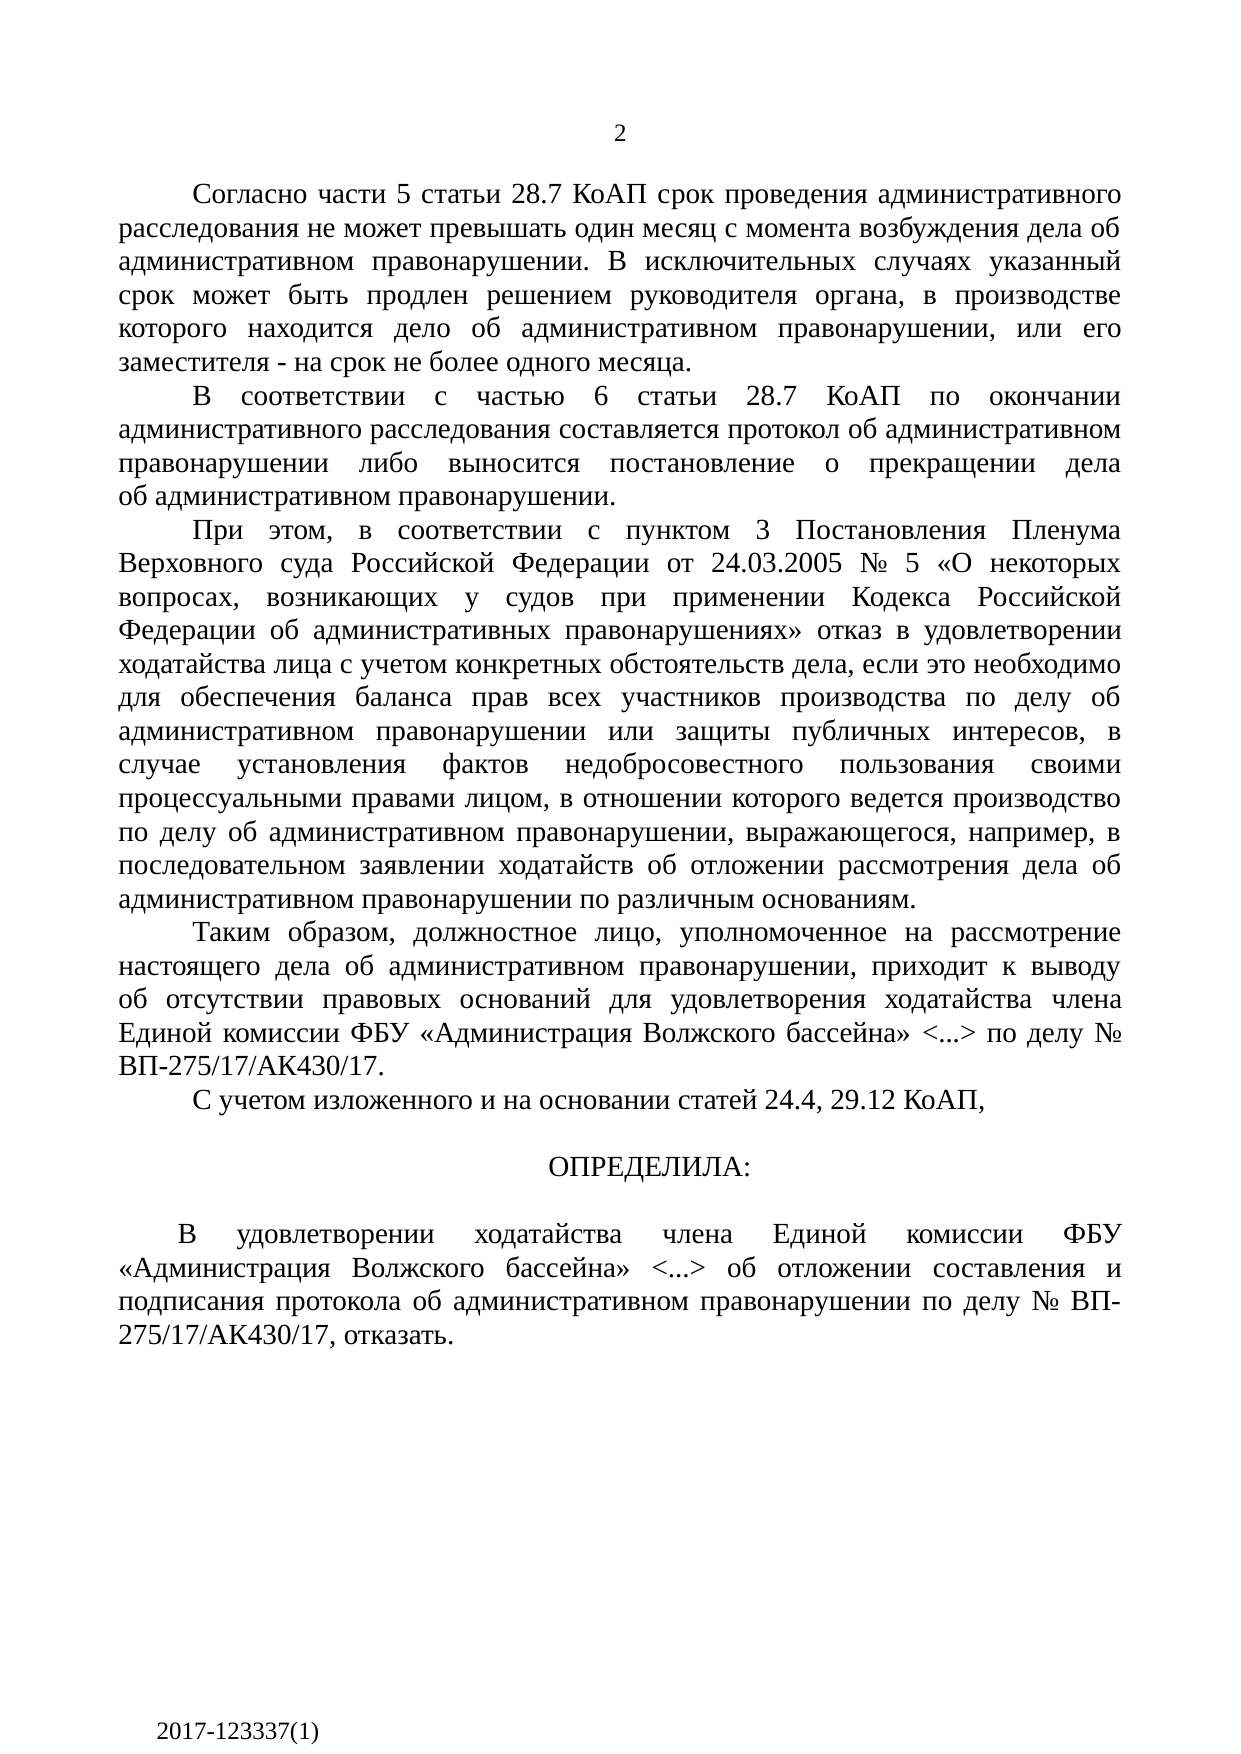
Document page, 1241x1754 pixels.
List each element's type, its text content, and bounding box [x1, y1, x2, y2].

text С учетом изложенного и на основании статей 24.4, 29.12 КоАП, [118, 1082, 1122, 1116]
text В соответствии с частью 6 статьи 28.7 КоАП по окончании административного расследования составляется протокол об административном правонарушении либо выносится постановление о прекращении дела об административном правонарушении. [118, 378, 1122, 512]
text При этом, в соответствии с пунктом 3 Постановления Пленума Верховного суда Российской Федерации от 24.03.2005 № 5 «О некоторых вопросах, возникающих у судов при применении Кодекса Российской Федерации об административных правонарушениях» отказ в удовлетворении ходатайства лица с учетом конкретных обстоятельств дела, если это необходимо для обеспечения баланса прав всех участников производства по делу об административном правонарушении или защиты публичных интересов, в случае установления фактов недобросовестного пользования своими процессуальными правами лицом, в отношении которого ведется производство по делу об административном правонарушении, выражающегося, например, в последовательном заявлении ходатайств об отложении рассмотрения дела об административном правонарушении по различным основаниям. [118, 512, 1122, 914]
text Таким образом, должностное лицо, уполномоченное на рассмотрение настоящего дела об административном правонарушении, приходит к выводу об отсутствии правовых оснований для удовлетворения ходатайства члена Единой комиссии ФБУ «Администрация Волжского бассейна» <...> по делу № ВП-275/17/АК430/17. [118, 914, 1122, 1082]
text В удовлетворении ходатайства члена Единой комиссии ФБУ «Администрация Волжского бассейна» <...> об отложении составления и подписания протокола об административном правонарушении по делу № ВП-275/17/АК430/17, отказать. [118, 1216, 1122, 1350]
text ОПРЕДЕЛИЛА: [118, 1149, 1122, 1183]
text Согласно части 5 статьи 28.7 КоАП срок проведения административного расследования не может превышать один месяц с момента возбуждения дела об административном правонарушении. В исключительных случаях указанный срок может быть продлен решением руководителя органа, в производстве которого находится дело об административном правонарушении, или его заместителя - на срок не более одного месяца. [118, 176, 1122, 378]
